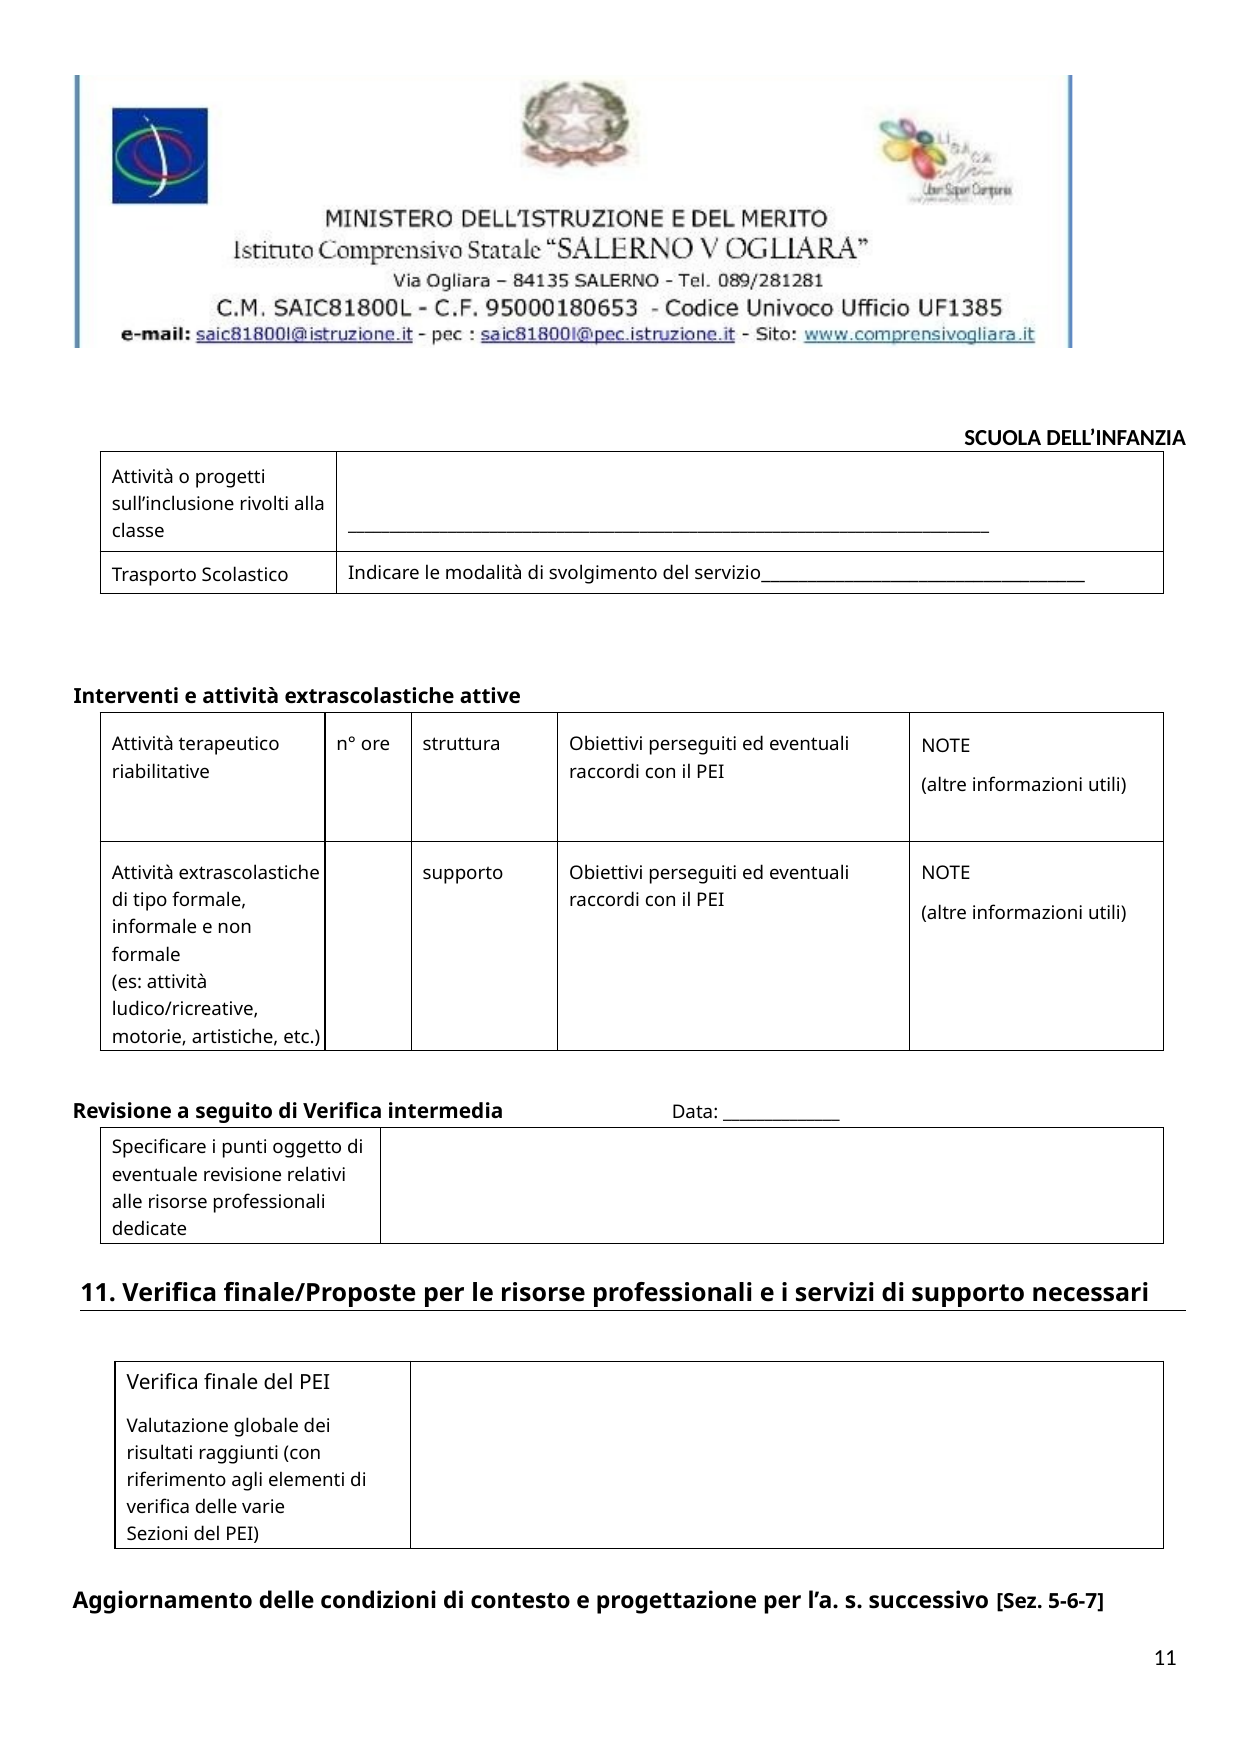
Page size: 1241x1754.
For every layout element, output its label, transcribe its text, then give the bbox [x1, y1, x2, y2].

table_header Obiettivi perseguiti ed eventuali raccordi con il PEI [558, 713, 909, 841]
table_header struttura [412, 713, 557, 841]
table_cell NOTE (altre informazioni utili) [910, 842, 1163, 1050]
table_header NOTE (altre informazioni utili) [910, 713, 1163, 841]
table_header Specificare i punti oggetto di eventuale revisione relativi alle risorse professionali dedicate [101, 1128, 380, 1243]
table_cell Indicare le modalità di svolgimento del servizio___________________________________ [337, 552, 1163, 593]
table_cell [326, 842, 411, 1050]
table_cell Attività o progetti sull’inclusione rivolti alla classe [101, 452, 336, 551]
table_cell Obiettivi perseguiti ed eventuali raccordi con il PEI [558, 842, 909, 1050]
table_header n° ore [326, 713, 411, 841]
picture [72, 75, 1073, 348]
table_header [381, 1128, 1163, 1243]
table_cell supporto [412, 842, 557, 1050]
table_cell _____________________________________________________________________________ [337, 452, 1163, 551]
subtitle Interventi e attività extrascolastiche attive [73, 681, 1186, 709]
subtitle Revisione a seguito di Verifica intermedia Data: ______________ [72, 1096, 1186, 1124]
table_header Verifica finale del PEI Valutazione globale dei risultati raggiunti (con riferimento agli elementi di verifica delle varie Sezioni del PEI) [116, 1362, 410, 1547]
text Aggiornamento delle condizioni di contesto e progettazione per l’a. s. successivo [Sez. 5-6-7] [72, 1582, 1186, 1616]
subtitle 11. Verifica finale/Proposte per le risorse professionali e i servizi di supporto necessari [80, 1274, 1186, 1310]
table_cell Attività extrascolastiche di tipo formale, informale e non formale (es: attività ludico/ricreative, motorie, artistiche, etc.) [101, 842, 324, 1050]
table_cell Trasporto Scolastico [101, 552, 336, 593]
table_header Attività terapeutico riabilitative [101, 713, 324, 841]
table_header [411, 1362, 1163, 1547]
